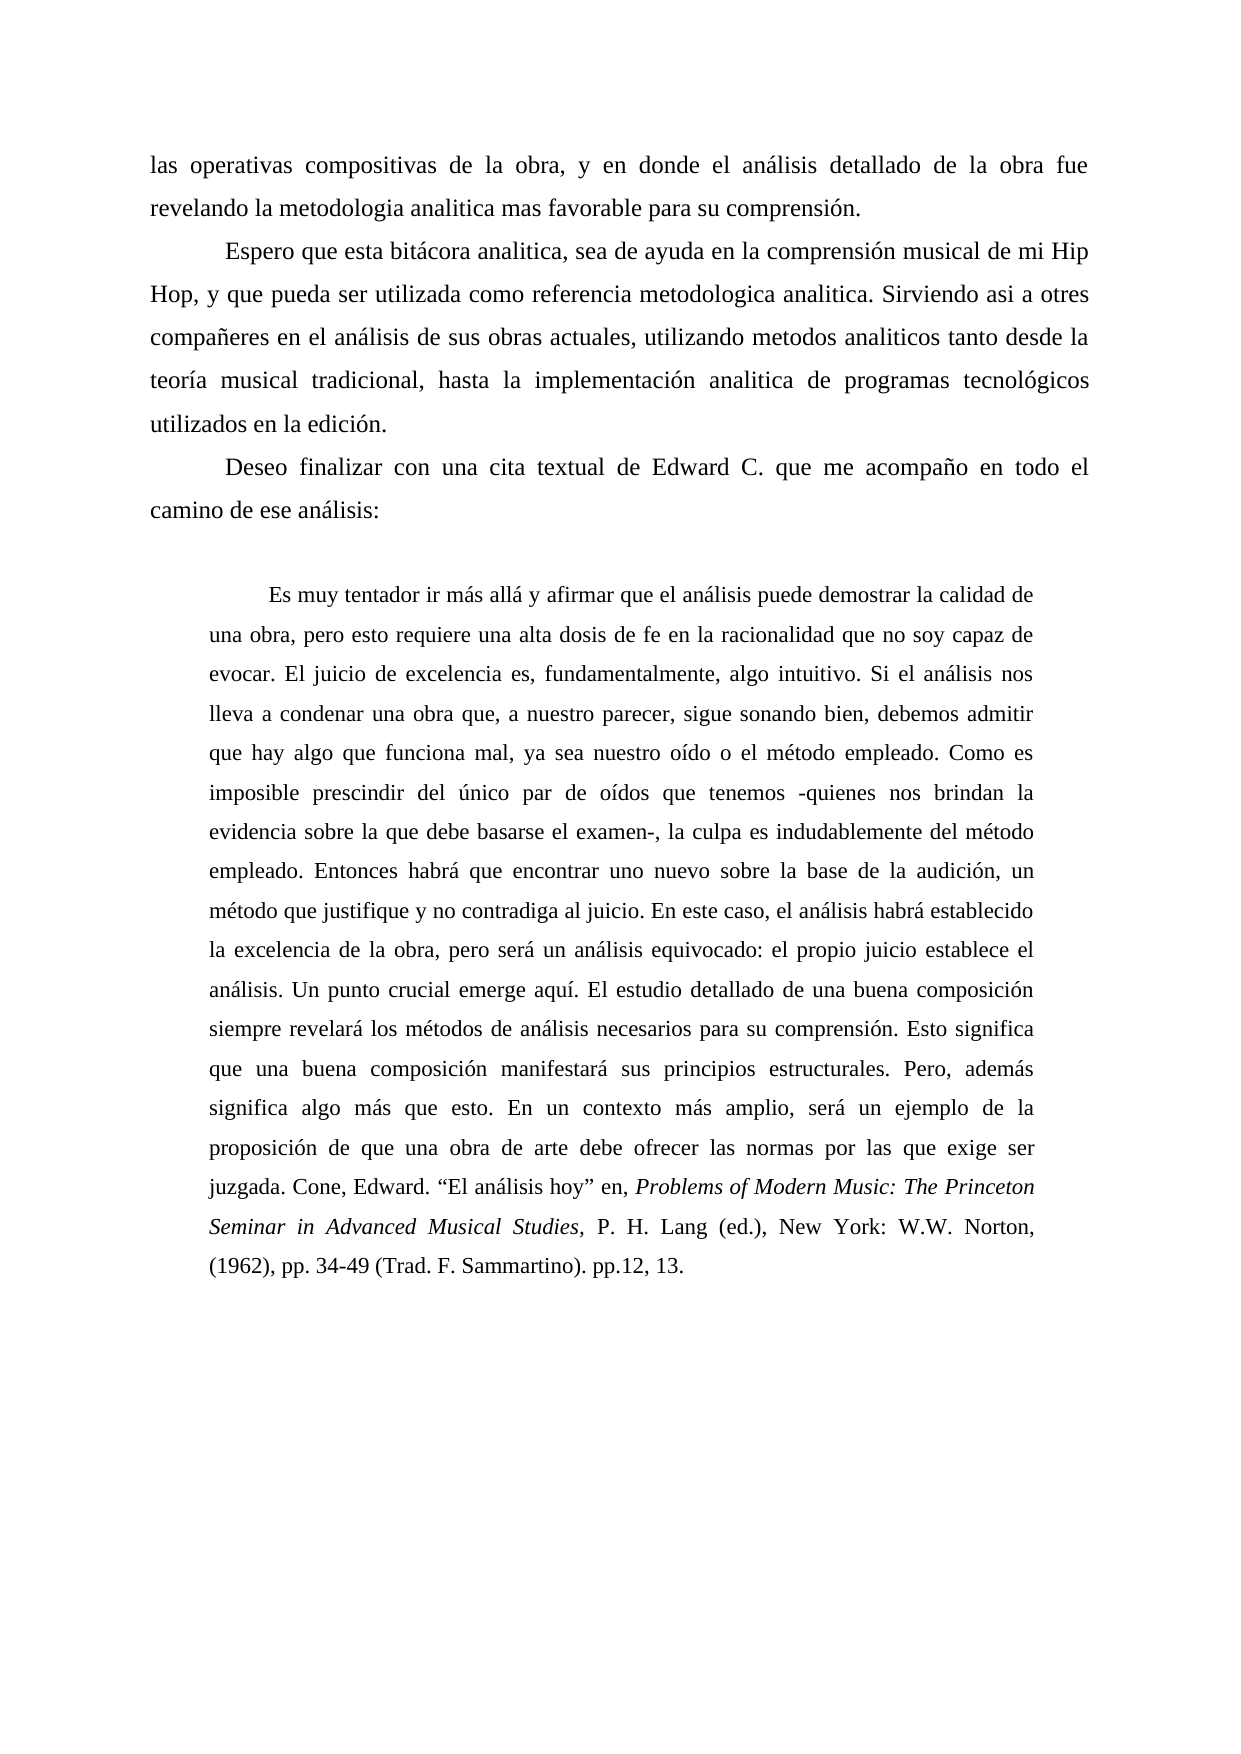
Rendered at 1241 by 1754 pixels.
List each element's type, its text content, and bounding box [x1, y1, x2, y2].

text las operativas compositivas de la obra, y en donde el análisis detallado de la obra fue revelando la metodologia analitica mas favorable para su comprensión. [150, 150, 1090, 222]
text Deseo finalizar con una cita textual de Edward C. que me acompaño en todo el camino de ese análisis: [150, 452, 1090, 524]
text Espero que esta bitácora analitica, sea de ayuda en la comprensión musical de mi Hip Hop, y que pueda ser utilizada como referencia metodologica analitica. Sirviendo asi a otres compañeres en el análisis de sus obras actuales, utilizando metodos analiticos tanto desde la teoría musical tradicional, hasta la implementación analitica de programas tecnológicos utilizados en la edición. [150, 236, 1090, 437]
text Es muy tentador ir más allá y afirmar que el análisis puede demostrar la calidad de una obra, pero esto requiere una alta dosis de fe en la racionalidad que no soy capaz de evocar. El juicio de excelencia es, fundamentalmente, algo intuitivo. Si el análisis nos lleva a condenar una obra que, a nuestro parecer, sigue sonando bien, debemos admitir que hay algo que funciona mal, ya sea nuestro oído o el método empleado. Como es imposible prescindir del único par de oídos que tenemos -quienes nos brindan la evidencia sobre la que debe basarse el examen-, la culpa es indudablemente del método empleado. Entonces habrá que encontrar uno nuevo sobre la base de la audición, un método que justifique y no contradiga al juicio. En este caso, el análisis habrá establecido la excelencia de la obra, pero será un análisis equivocado: el propio juicio establece el análisis. Un punto crucial emerge aquí. El estudio detallado de una buena composición siempre revelará los métodos de análisis necesarios para su comprensión. Esto significa que una buena composición manifestará sus principios estructurales. Pero, además significa algo más que esto. En un contexto más amplio, será un ejemplo de la proposición de que una obra de arte debe ofrecer las normas por las que exige ser juzgada. Cone, Edward. “El análisis hoy” en, Problems of Modern Music: The Princeton Seminar in Advanced Musical Studies, P. H. Lang (ed.), New York: W.W. Norton, (1962), pp. 34-49 (Trad. F. Sammartino). pp.12, 13. [209, 581, 1035, 1279]
